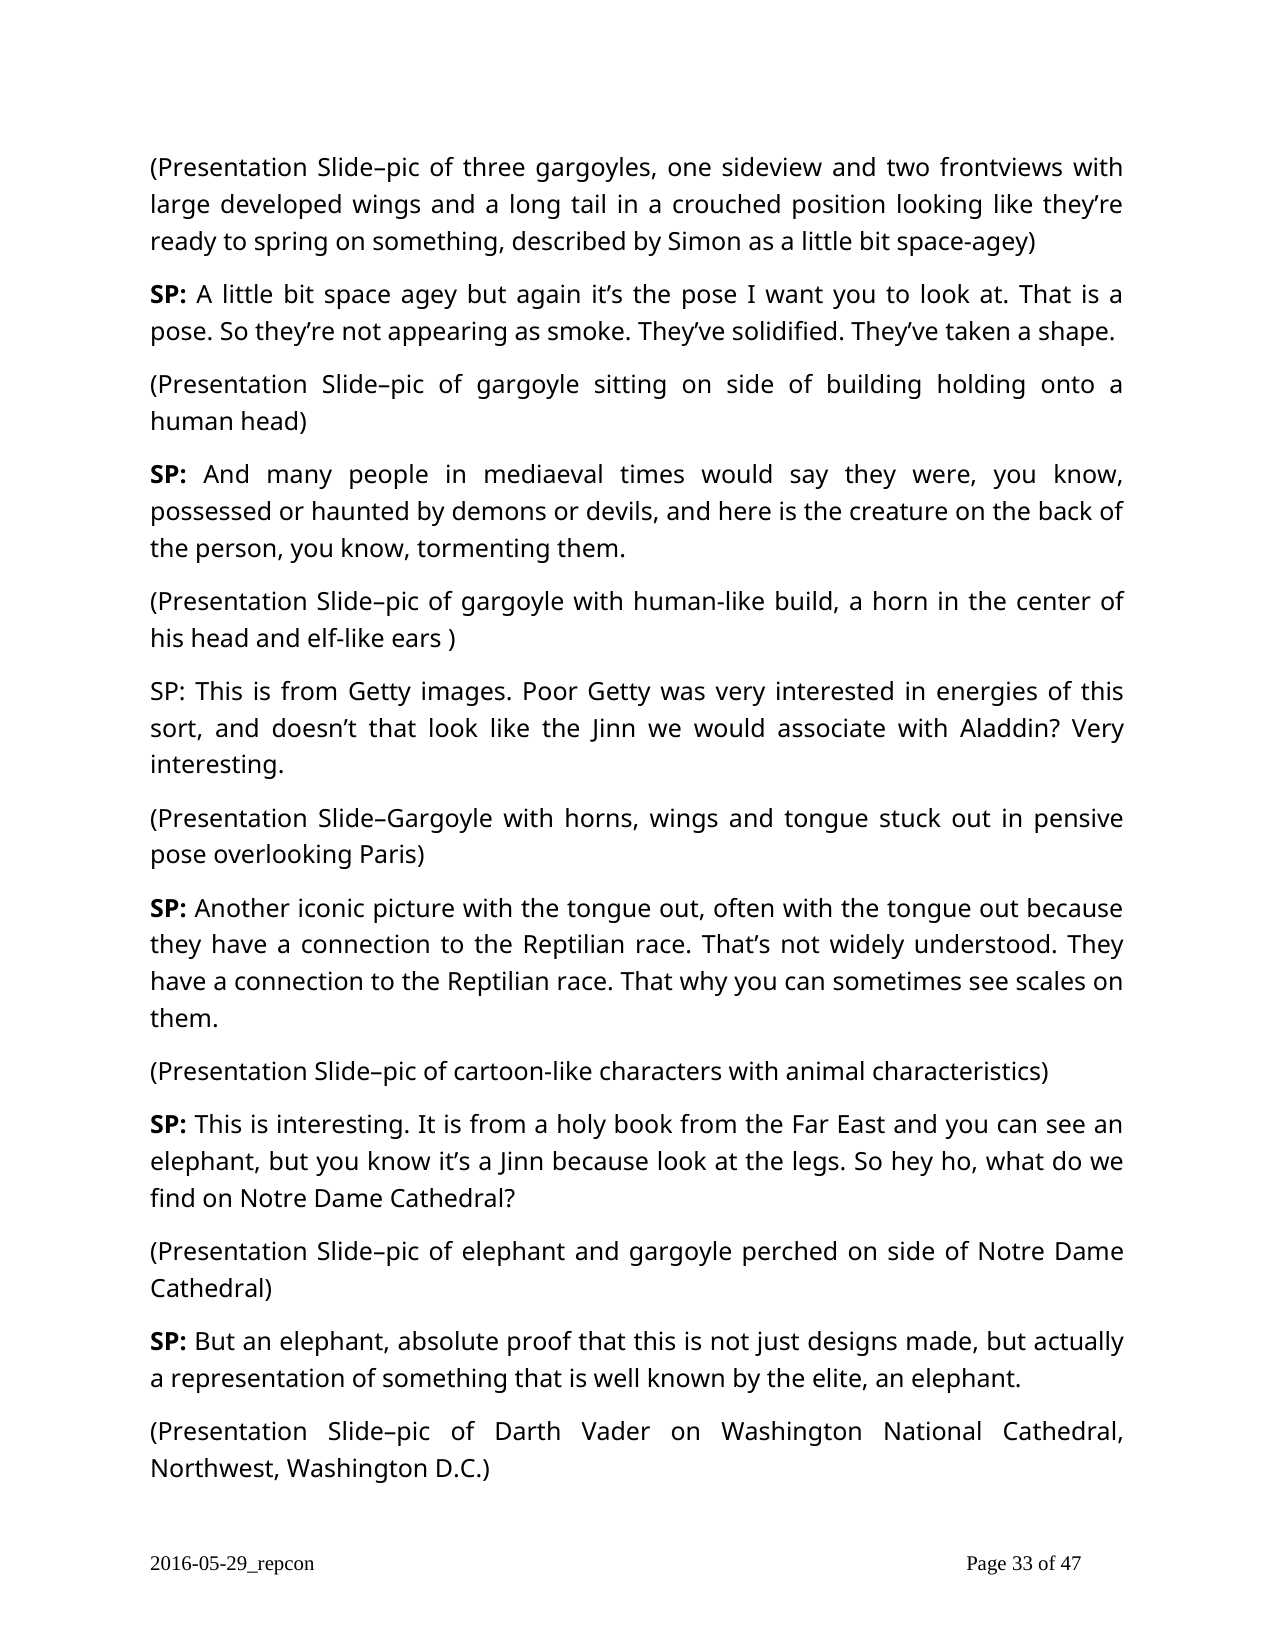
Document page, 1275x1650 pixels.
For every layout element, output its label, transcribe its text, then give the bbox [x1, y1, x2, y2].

text (Presentation Slide–pic of cartoon-like characters with animal characteristics) [150, 1054, 1125, 1088]
text (Presentation Slide–pic of elephant and gargoyle perched on side of Notre Dame Cathedral) [150, 1234, 1125, 1305]
text SP: And many people in mediaeval times would say they were, you know, possessed or haunted by demons or devils, and here is the creature on the back of the person, you know, tormenting them. [150, 457, 1125, 564]
text SP: This is interesting. It is from a holy book from the Far East and you can see an elephant, but you know it’s a Jinn because look at the legs. So hey ho, what do we find on Notre Dame Cathedral? [150, 1107, 1125, 1215]
text (Presentation Slide–pic of gargoyle with human-like build, a horn in the center of his head and elf-like ears ) [150, 583, 1125, 654]
text SP: A little bit space agey but again it’s the pose I want you to look at. That is a pose. So they’re not appearing as smoke. They’ve solidified. They’ve taken a shape. [150, 277, 1125, 348]
text SP: Another iconic picture with the tongue out, often with the tongue out because they have a connection to the Reptilian race. That’s not widely understood. They have a connection to the Reptilian race. That why you can sometimes see scales on them. [150, 890, 1125, 1035]
text (Presentation Slide–Gargoyle with horns, wings and tongue stuck out in pensive pose overlooking Paris) [150, 800, 1125, 871]
text (Presentation Slide–pic of gargoyle sitting on side of building holding onto a human head) [150, 367, 1125, 438]
text (Presentation Slide–pic of three gargoyles, one sideview and two frontviews with large developed wings and a long tail in a crouched position looking like they’re ready to spring on something, described by Simon as a little bit space-agey) [150, 150, 1125, 258]
text SP: But an elephant, absolute proof that this is not just designs made, but actually a representation of something that is well known by the elite, an elephant. [150, 1324, 1125, 1395]
text (Presentation Slide–pic of Darth Vader on Washington National Cathedral, Northwest, Washington D.C.) [150, 1414, 1125, 1485]
text SP: This is from Getty images. Poor Getty was very interested in energies of this sort, and doesn’t that look like the Jinn we would associate with Aladdin? Very interesting. [150, 673, 1125, 781]
